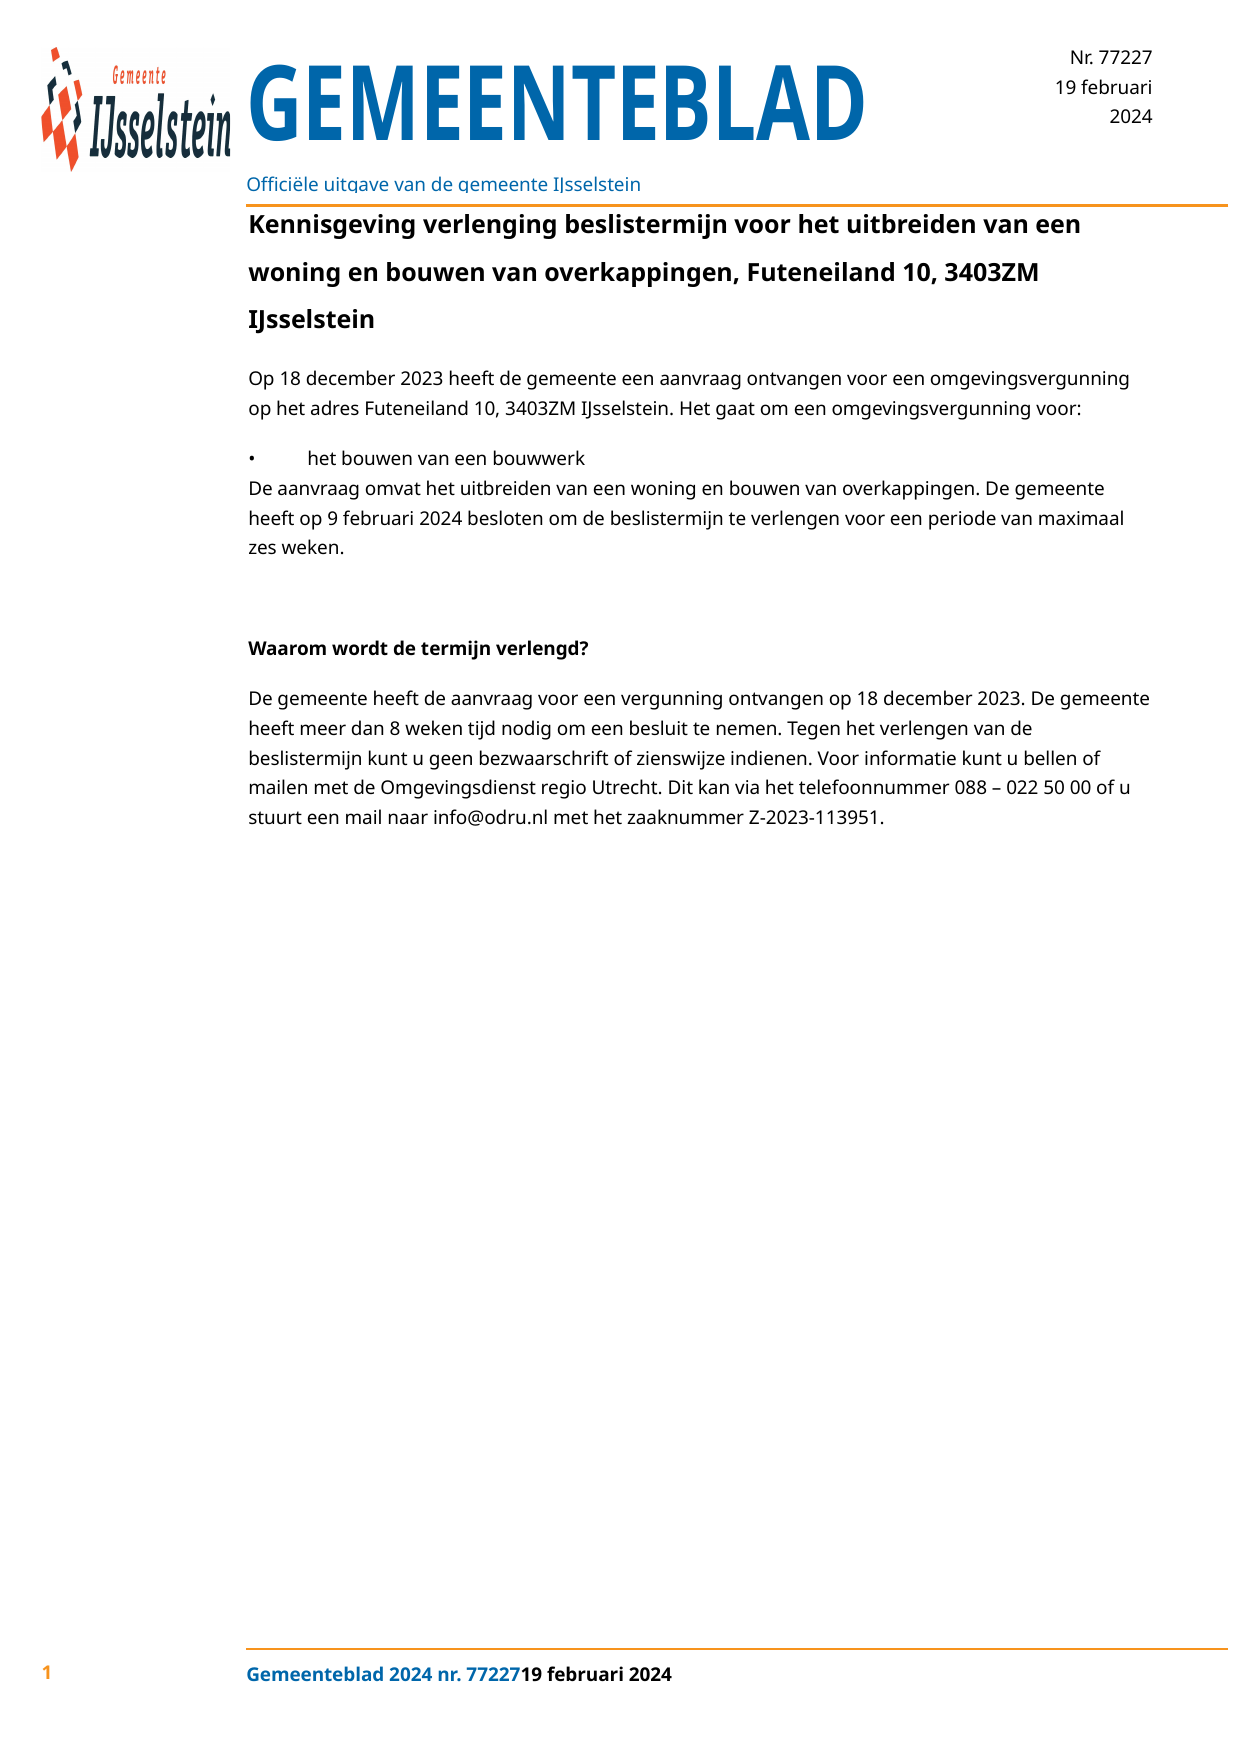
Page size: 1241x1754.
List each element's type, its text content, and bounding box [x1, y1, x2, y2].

text Kennisgeving verlenging beslistermijn voor het uitbreiden van een woning en bouwen van overkappingen, Futeneiland 10, 3403ZM IJsselstein [248, 207, 1152, 336]
text Op 18 december 2023 heeft de gemeente een aanvraag ontvangen voor een omgevingsvergunning op het adres Futeneiland 10, 3403ZM IJsselstein. Het gaat om een omgevingsvergunning voor: [248, 366, 1152, 421]
picture [41, 47, 231, 172]
text De gemeente heeft de aanvraag voor een vergunning ontvangen op 18 december 2023. De gemeente heeft meer dan 8 weken tijd nodig om een besluit te nemen. Tegen het verlengen van de beslistermijn kunt u geen bezwaarschrift of zienswijze indienen. Voor informatie kunt u bellen of mailen met de Omgevingsdienst regio Utrecht. Dit kan via het telefoonnummer 088 – 022 50 00 of u stuurt een mail naar info@odru.nl met het zaaknummer Z-2023-113951. [248, 686, 1152, 829]
list het bouwen van een bouwwerk [248, 446, 1152, 471]
text Waarom wordt de termijn verlengd? [248, 635, 1152, 661]
text De aanvraag omvat het uitbreiden van een woning en bouwen van overkappingen. De gemeente heeft op 9 februari 2024 besloten om de beslistermijn te verlengen voor een periode van maximaal zes weken. [248, 475, 1152, 560]
